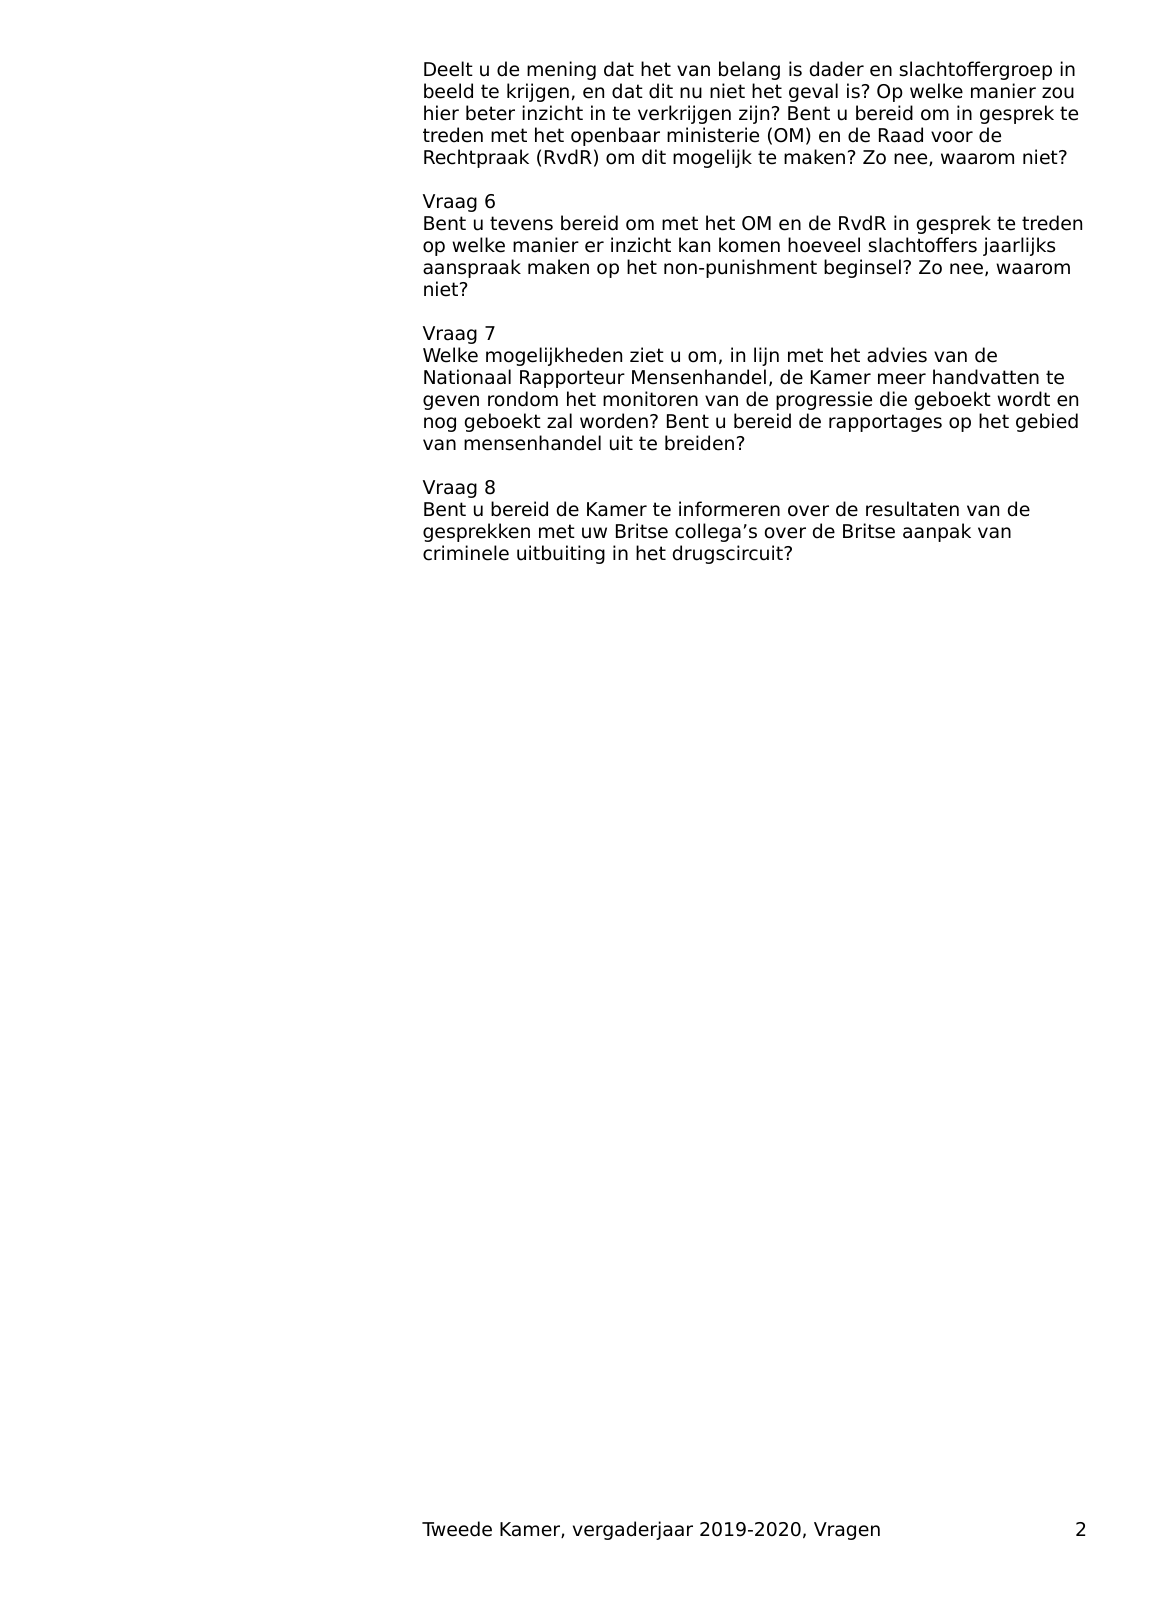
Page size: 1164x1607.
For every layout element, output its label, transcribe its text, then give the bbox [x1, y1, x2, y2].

text Vraag 7 [422, 323, 1087, 345]
text Bent u bereid de Kamer te informeren over de resultaten van de gesprekken met uw Britse collega’s over de Britse aanpak van criminele uitbuiting in het drugscircuit? [422, 499, 1087, 565]
text Deelt u de mening dat het van belang is dader en slachtoffergroep in beeld te krijgen, en dat dit nu niet het geval is? Op welke manier zou hier beter inzicht in te verkrijgen zijn? Bent u bereid om in gesprek te treden met het openbaar ministerie (OM) en de Raad voor de Rechtpraak (RvdR) om dit mogelijk te maken? Zo nee, waarom niet? [422, 59, 1087, 169]
text Welke mogelijkheden ziet u om, in lijn met het advies van de Nationaal Rapporteur Mensenhandel, de Kamer meer handvatten te geven rondom het monitoren van de progressie die geboekt wordt en nog geboekt zal worden? Bent u bereid de rapportages op het gebied van mensenhandel uit te breiden? [422, 345, 1087, 455]
text Bent u tevens bereid om met het OM en de RvdR in gesprek te treden op welke manier er inzicht kan komen hoeveel slachtoffers jaarlijks aanspraak maken op het non-punishment beginsel? Zo nee, waarom niet? [422, 213, 1087, 301]
text Vraag 6 [422, 191, 1087, 213]
text Vraag 8 [422, 477, 1087, 499]
